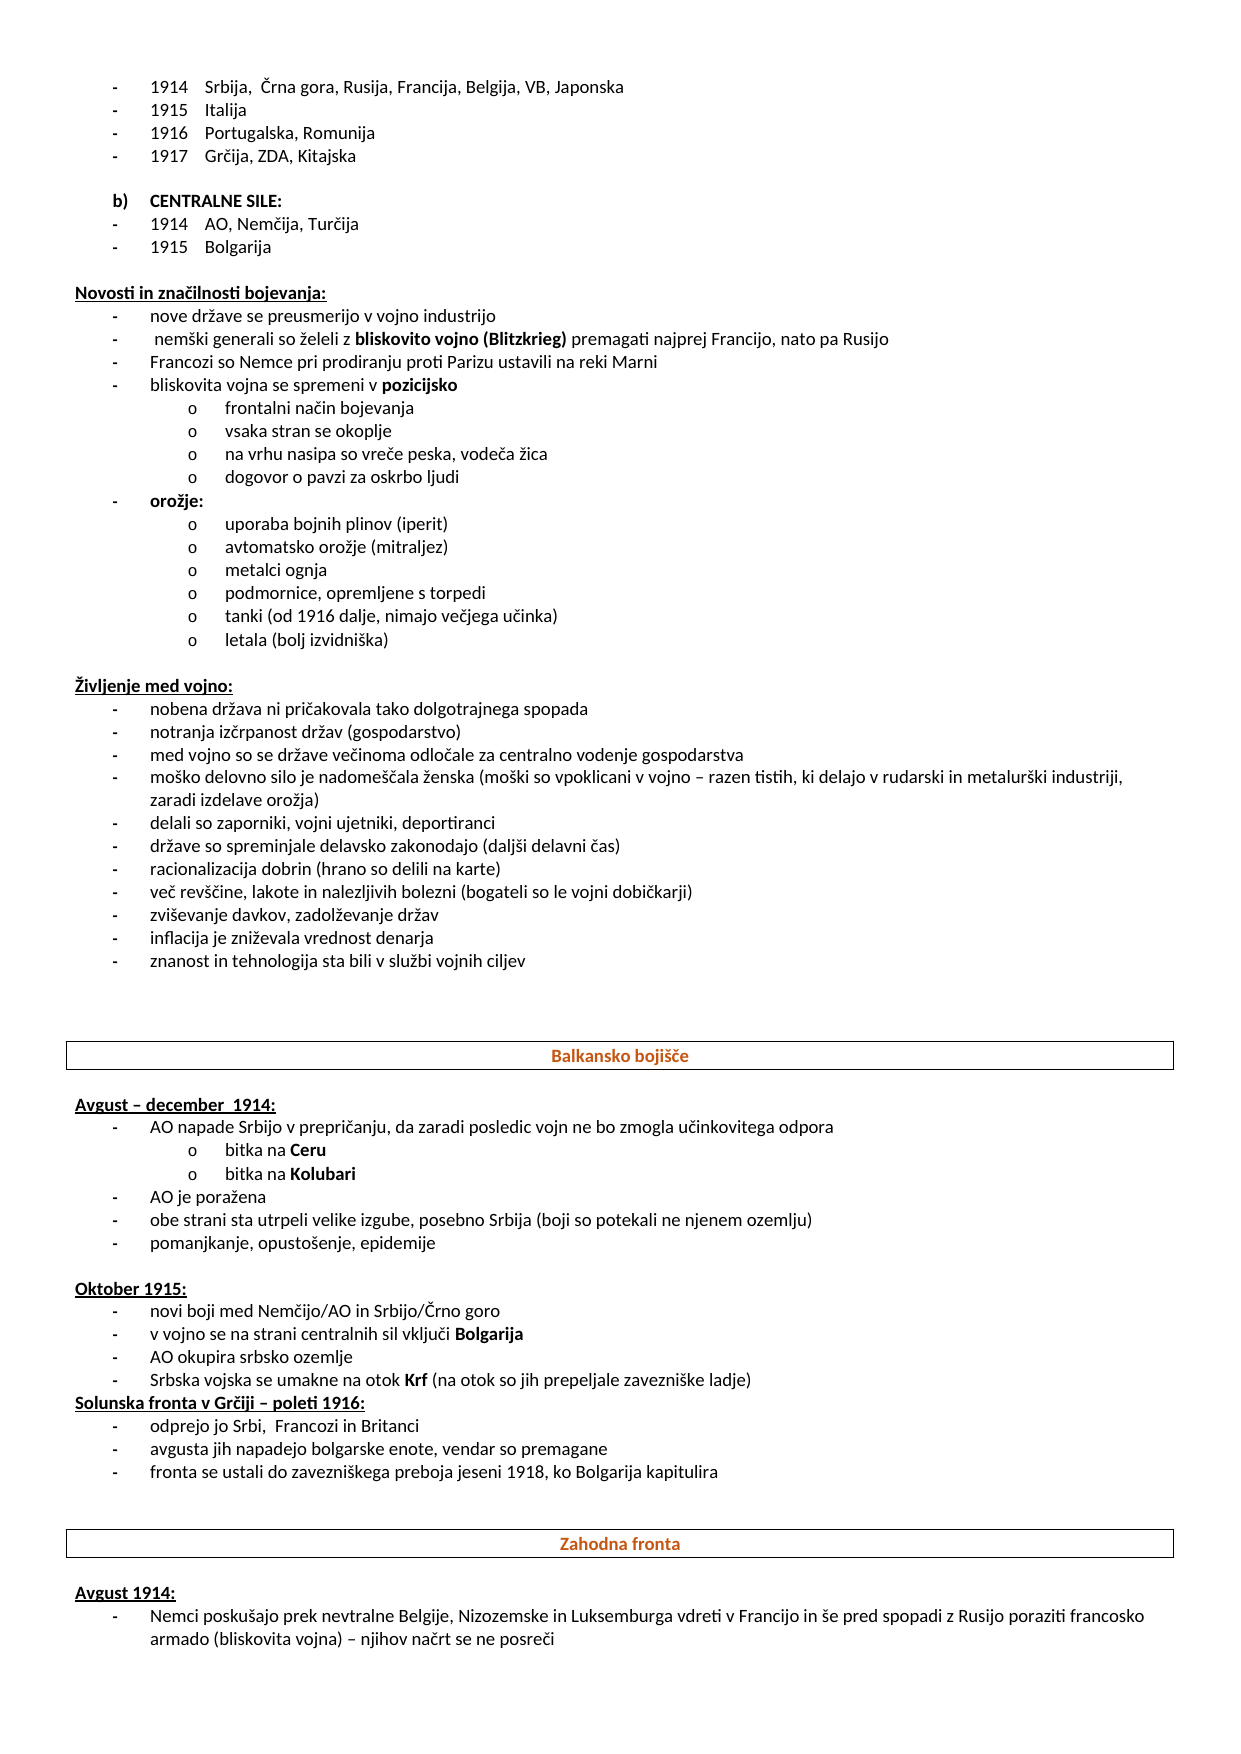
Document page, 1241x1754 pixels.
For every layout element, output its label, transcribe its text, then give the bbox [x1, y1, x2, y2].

list znanost in tehnologija sta bili v službi vojnih ciljev [112, 949, 1165, 972]
list podmornice, opremljene s torpedi [187, 581, 1165, 604]
list AO napade Srbijo v prepričanju, da zaradi posledic vojn ne bo zmogla učinkovitega odpora [112, 1116, 1165, 1138]
list Nemci poskušajo prek nevtralne Belgije, Nizozemske in Luksemburga vdreti v Francijo in še pred spopadi z Rusijo poraziti francosko armado (bliskovita vojna) – njihov načrt se ne posreči [112, 1604, 1165, 1649]
list orožje: [112, 489, 1165, 512]
list avtomatsko orožje (mitraljez) [187, 535, 1165, 558]
list obe strani sta utrpeli velike izgube, posebno Srbija (boji so potekali ne njenem ozemlju) [112, 1208, 1165, 1231]
list nobena država ni pričakovala tako dolgotrajnega spopada [112, 697, 1165, 720]
list bitka na Kolubari [187, 1162, 1165, 1185]
text Avgust – december 1914: [75, 1093, 1165, 1116]
text Novosti in značilnosti bojevanja: [75, 281, 1165, 304]
list uporaba bojnih plinov (iperit) [187, 512, 1165, 535]
list letala (bolj izvidniška) [187, 628, 1165, 651]
list 1917 Grčija, ZDA, Kitajska [112, 144, 1165, 167]
text Solunska fronta v Grčiji – poleti 1916: [75, 1391, 1165, 1414]
list 1915 Bolgarija [112, 235, 1165, 258]
list notranja izčrpanost držav (gospodarstvo) [112, 720, 1165, 743]
list nove države se preusmerijo v vojno industrijo [112, 304, 1165, 327]
list nemški generali so želeli z bliskovito vojno (Blitzkrieg) premagati najprej Francijo, nato pa Rusijo [112, 327, 1165, 350]
list Srbska vojska se umakne na otok Krf (na otok so jih prepeljale zavezniške ladje) [112, 1368, 1165, 1391]
list novi boji med Nemčijo/AO in Srbijo/Črno goro [112, 1299, 1165, 1322]
list na vrhu nasipa so vreče peska, vodeča žica [187, 442, 1165, 466]
list frontalni način bojevanja [187, 396, 1165, 419]
list inflacija je zniževala vrednost denarja [112, 926, 1165, 949]
list 1914 Srbija, Črna gora, Rusija, Francija, Belgija, VB, Japonska [112, 75, 1165, 98]
list bitka na Ceru [187, 1138, 1165, 1162]
list Francozi so Nemce pri prodiranju proti Parizu ustavili na reki Marni [112, 350, 1165, 373]
text Življenje med vojno: [75, 674, 1165, 697]
list med vojno so se države večinoma odločale za centralno vodenje gospodarstva [112, 743, 1165, 766]
list fronta se ustali do zavezniškega preboja jeseni 1918, ko Bolgarija kapitulira [112, 1460, 1165, 1483]
list avgusta jih napadejo bolgarske enote, vendar so premagane [112, 1437, 1165, 1460]
list dogovor o pavzi za oskrbo ljudi [187, 466, 1165, 489]
list pomanjkanje, opustošenje, epidemije [112, 1231, 1165, 1254]
list vsaka stran se okoplje [187, 419, 1165, 442]
list delali so zaporniki, vojni ujetniki, deportiranci [112, 811, 1165, 834]
list moško delovno silo je nadomeščala ženska (moški so vpoklicani v vojno – razen tistih, ki delajo v rudarski in metalurški industriji, zaradi izdelave orožja) [112, 766, 1165, 811]
list bliskovita vojna se spremeni v pozicijsko [112, 373, 1165, 396]
list AO okupira srbsko ozemlje [112, 1345, 1165, 1368]
list 1914 AO, Nemčija, Turčija [112, 212, 1165, 235]
list tanki (od 1916 dalje, nimajo večjega učinka) [187, 604, 1165, 628]
list racionalizacija dobrin (hrano so delili na karte) [112, 857, 1165, 880]
list odprejo jo Srbi, Francozi in Britanci [112, 1414, 1165, 1437]
text Oktober 1915: [75, 1277, 1165, 1299]
list 1915 Italija [112, 98, 1165, 121]
list CENTRALNE SILE: [112, 189, 1165, 212]
list države so spreminjale delavsko zakonodajo (daljši delavni čas) [112, 834, 1165, 857]
list v vojno se na strani centralnih sil vključi Bolgarija [112, 1322, 1165, 1345]
text Balkansko bojišče [67, 1042, 1173, 1069]
list 1916 Portugalska, Romunija [112, 121, 1165, 144]
text Avgust 1914: [75, 1581, 1165, 1604]
list več revščine, lakote in nalezljivih bolezni (bogateli so le vojni dobičkarji) [112, 880, 1165, 903]
text Zahodna fronta [67, 1530, 1173, 1557]
list zviševanje davkov, zadolževanje držav [112, 903, 1165, 926]
list metalci ognja [187, 558, 1165, 581]
list AO je poražena [112, 1185, 1165, 1208]
